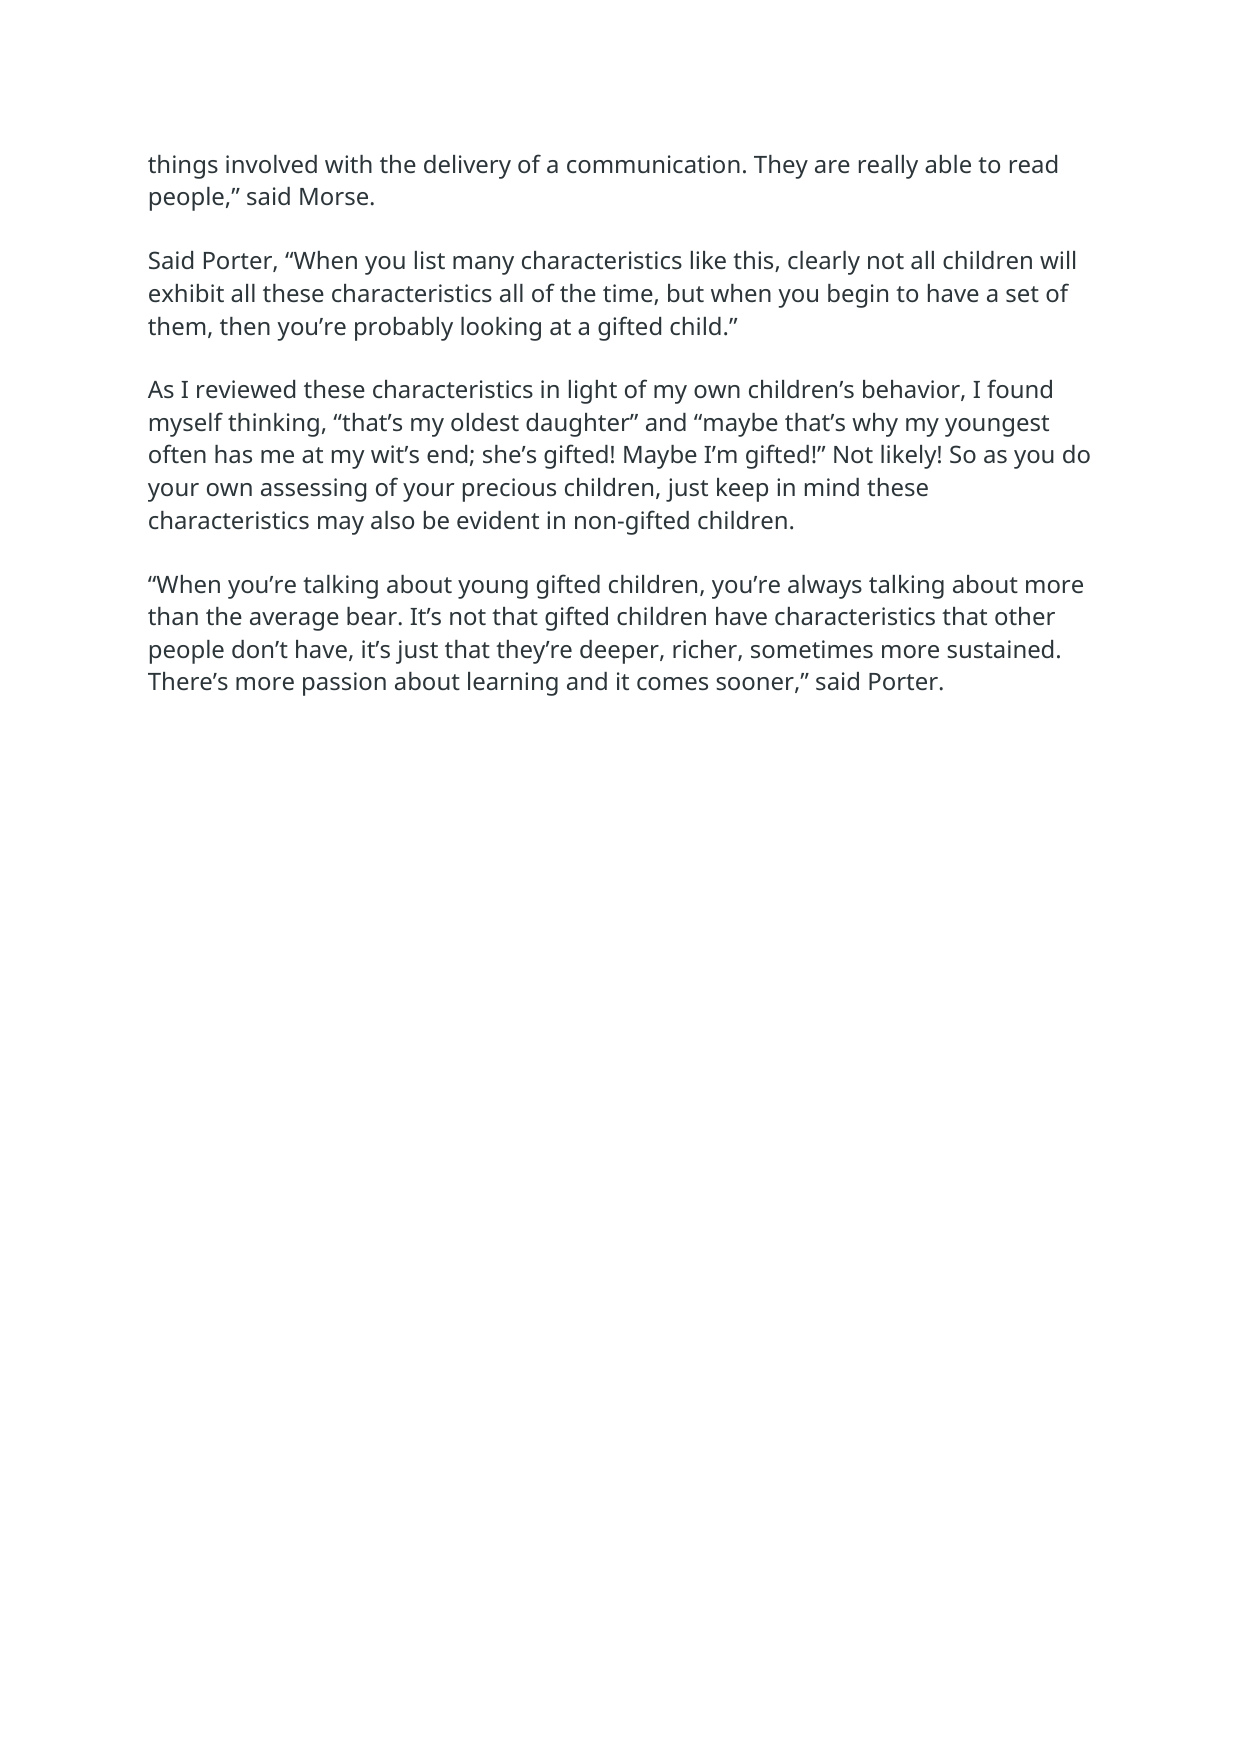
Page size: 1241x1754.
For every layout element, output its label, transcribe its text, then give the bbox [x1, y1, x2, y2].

text As I reviewed these characteristics in light of my own children’s behavior, I found myself thinking, “that’s my oldest daughter” and “maybe that’s why my youngest often has me at my wit’s end; she’s gifted! Maybe I’m gifted!” Not likely! So as you do your own assessing of your precious children, just keep in mind these characteristics may also be evident in non-gifted children. [148, 373, 1093, 536]
text things involved with the delivery of a communication. They are really able to read people,” said Morse. [148, 148, 1093, 213]
text “When you’re talking about young gifted children, you’re always talking about more than the average bear. It’s not that gifted children have characteristics that other people don’t have, it’s just that they’re deeper, richer, sometimes more sustained. There’s more passion about learning and it comes sooner,” said Porter. [148, 567, 1093, 698]
text Said Porter, “When you list many characteristics like this, clearly not all children will exhibit all these characteristics all of the time, but when you begin to have a set of them, then you’re probably looking at a gifted child.” [148, 244, 1093, 342]
